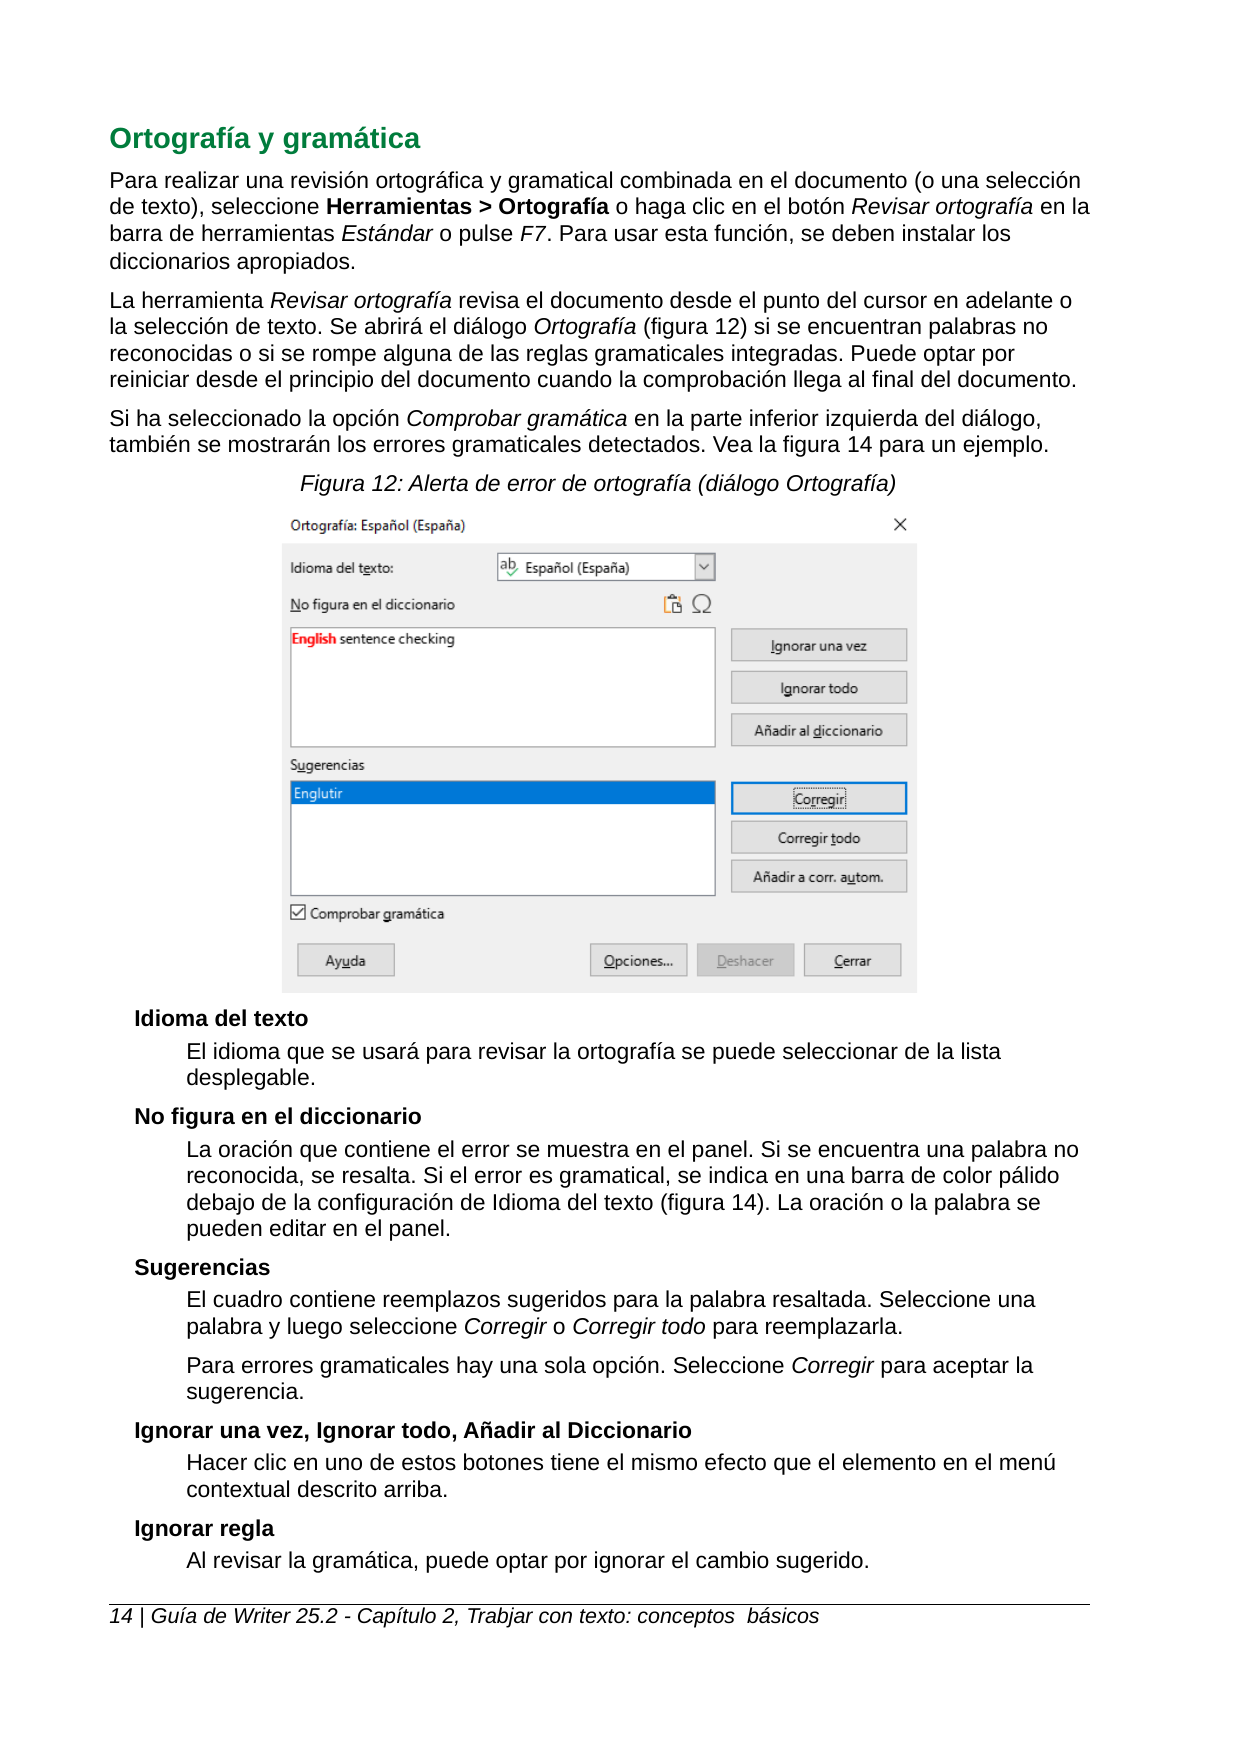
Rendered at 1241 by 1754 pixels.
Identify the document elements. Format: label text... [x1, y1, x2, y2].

text No figura en el diccionario [134, 1103, 1090, 1129]
text Al revisar la gramática, puede optar por ignorar el cambio sugerido. [186, 1547, 1090, 1573]
picture [281, 508, 918, 993]
text La herramienta Revisar ortografía revisa el documento desde el punto del cursor en adelante o la selección de texto. Se abrirá el diálogo Ortografía (figura 12) si se encuentran palabras no reconocidas o si se rompe alguna de las reglas gramaticales integradas. Puede optar por reiniciar desde el principio del documento cuando la comprobación llega al final del documento. [109, 287, 1090, 392]
text Ignorar regla [134, 1514, 1090, 1541]
text Sugerencias [134, 1254, 1090, 1280]
text Figura 12: Alerta de error de ortografía (diálogo Ortografía) [282, 470, 917, 496]
subtitle Ortografía y gramática [109, 121, 1090, 154]
text Ignorar una vez, Ignorar todo, Añadir al Diccionario [134, 1417, 1090, 1443]
text La oración que contiene el error se muestra en el panel. Si se encuentra una palabra no reconocida, se resalta. Si el error es gramatical, se indica en una barra de color pálido debajo de la configuración de Idioma del texto (figura 14). La oración o la palabra se pueden editar en el panel. [186, 1136, 1090, 1241]
text Hacer clic en uno de estos botones tiene el mismo efecto que el elemento en el menú contextual descrito arriba. [186, 1449, 1090, 1502]
text El idioma que se usará para revisar la ortografía se puede seleccionar de la lista desplegable. [186, 1038, 1090, 1091]
text Para realizar una revisión ortográfica y gramatical combinada en el documento (o una selección de texto), seleccione Herramientas > Ortografía o haga clic en el botón Revisar ortografía en la barra de herramientas Estándar o pulse F7. Para usar esta función, se deben instalar los diccionarios apropiados. [109, 167, 1090, 274]
text Idioma del texto [134, 1005, 1090, 1032]
text El cuadro contiene reemplazos sugeridos para la palabra resaltada. Seleccione una palabra y luego seleccione Corregir o Corregir todo para reemplazarla. [186, 1286, 1090, 1339]
text Para errores gramaticales hay una sola opción. Seleccione Corregir para aceptar la sugerencia. [186, 1352, 1090, 1404]
text Si ha seleccionado la opción Comprobar gramática en la parte inferior izquierda del diálogo, también se mostrarán los errores gramaticales detectados. Vea la figura 14 para un ejemplo. [109, 405, 1090, 457]
